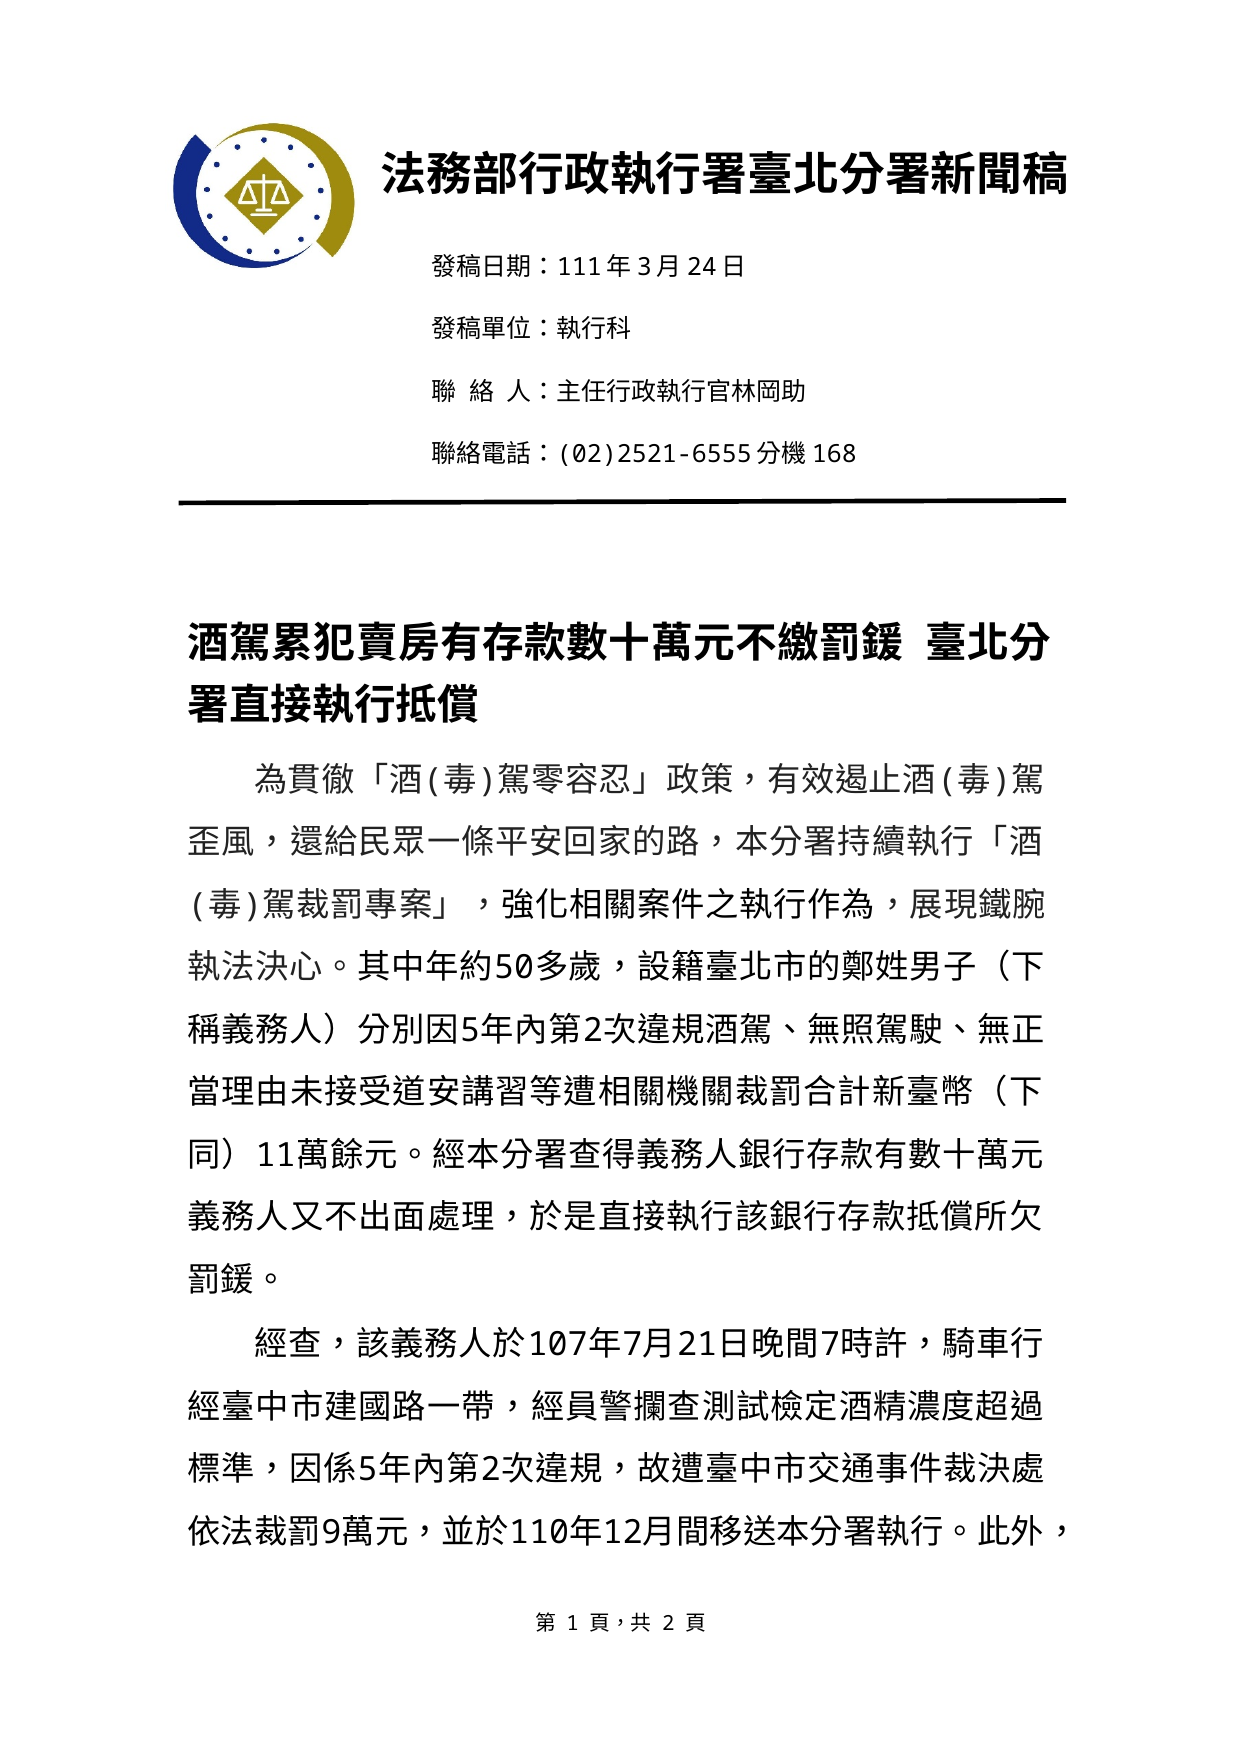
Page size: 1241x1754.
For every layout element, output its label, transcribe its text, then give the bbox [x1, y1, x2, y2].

table_header 法務部行政執行署臺北分署新聞稿 發稿日期：111年3月24日 發稿單位：執行科 聯 絡 人：主任行政執行官林岡助 聯絡電話：(02)2521-6555分機168 [378, 98, 1090, 472]
text 為貫徹「酒(毒)駕零容忍」政策，有效遏止酒(毒)駕歪風，還給民眾一條平安回家的路，本分署持續執行「酒(毒)駕裁罰專案」，強化相關案件之執行作為，展現鐵腕執法決心。其中年約50多歲，設籍臺北市的鄭姓男子（下稱義務人）分別因5年內第2次違規酒駕、無照駕駛、無正當理由未接受道安講習等遭相關機關裁罰合計新臺幣（下同）11萬餘元。經本分署查得義務人銀行存款有數十萬元，義務人又不出面處理，於是直接執行該銀行存款抵償所欠罰鍰。 [187, 735, 1045, 1297]
text 酒駕累犯賣房有存款數十萬元不繳罰鍰 臺北分署直接執行抵償 [187, 597, 1053, 722]
text 經查，該義務人於107年7月21日晚間7時許，騎車行經臺中市建國路一帶，經員警攔查測試檢定酒精濃度超過標準，因係5年內第2次違規，故遭臺中市交通事件裁決處依法裁罰9萬元，並於110年12月間移送本分署執行。此外，義務人同時滯納無照駕駛、無正當理由未接受道安講習及違反公路法罰鍰等，全部案件之滯納金額多達11萬餘元。本分署受理該案後，旋即調查義務人之財產狀況，發現義務人曾於110年11月間出售其名下房屋，故研判其應有資力繳納，進而追查其銀行帳戶，查出義務人竟擁有存款數十萬元。因本分署已多次通知義務人繳納，惟其均置之不理，故於111年1月間核發執行命令，直接扣押義務人之銀行存款，嗣銀行回報足額扣押，旋即再核發執行命令，准許移送機關收取。移送機關並於昨（23）日通報本分署所有案款均已入帳，全案順利終結。 [187, 1300, 1045, 1550]
table_header [178, 98, 378, 472]
